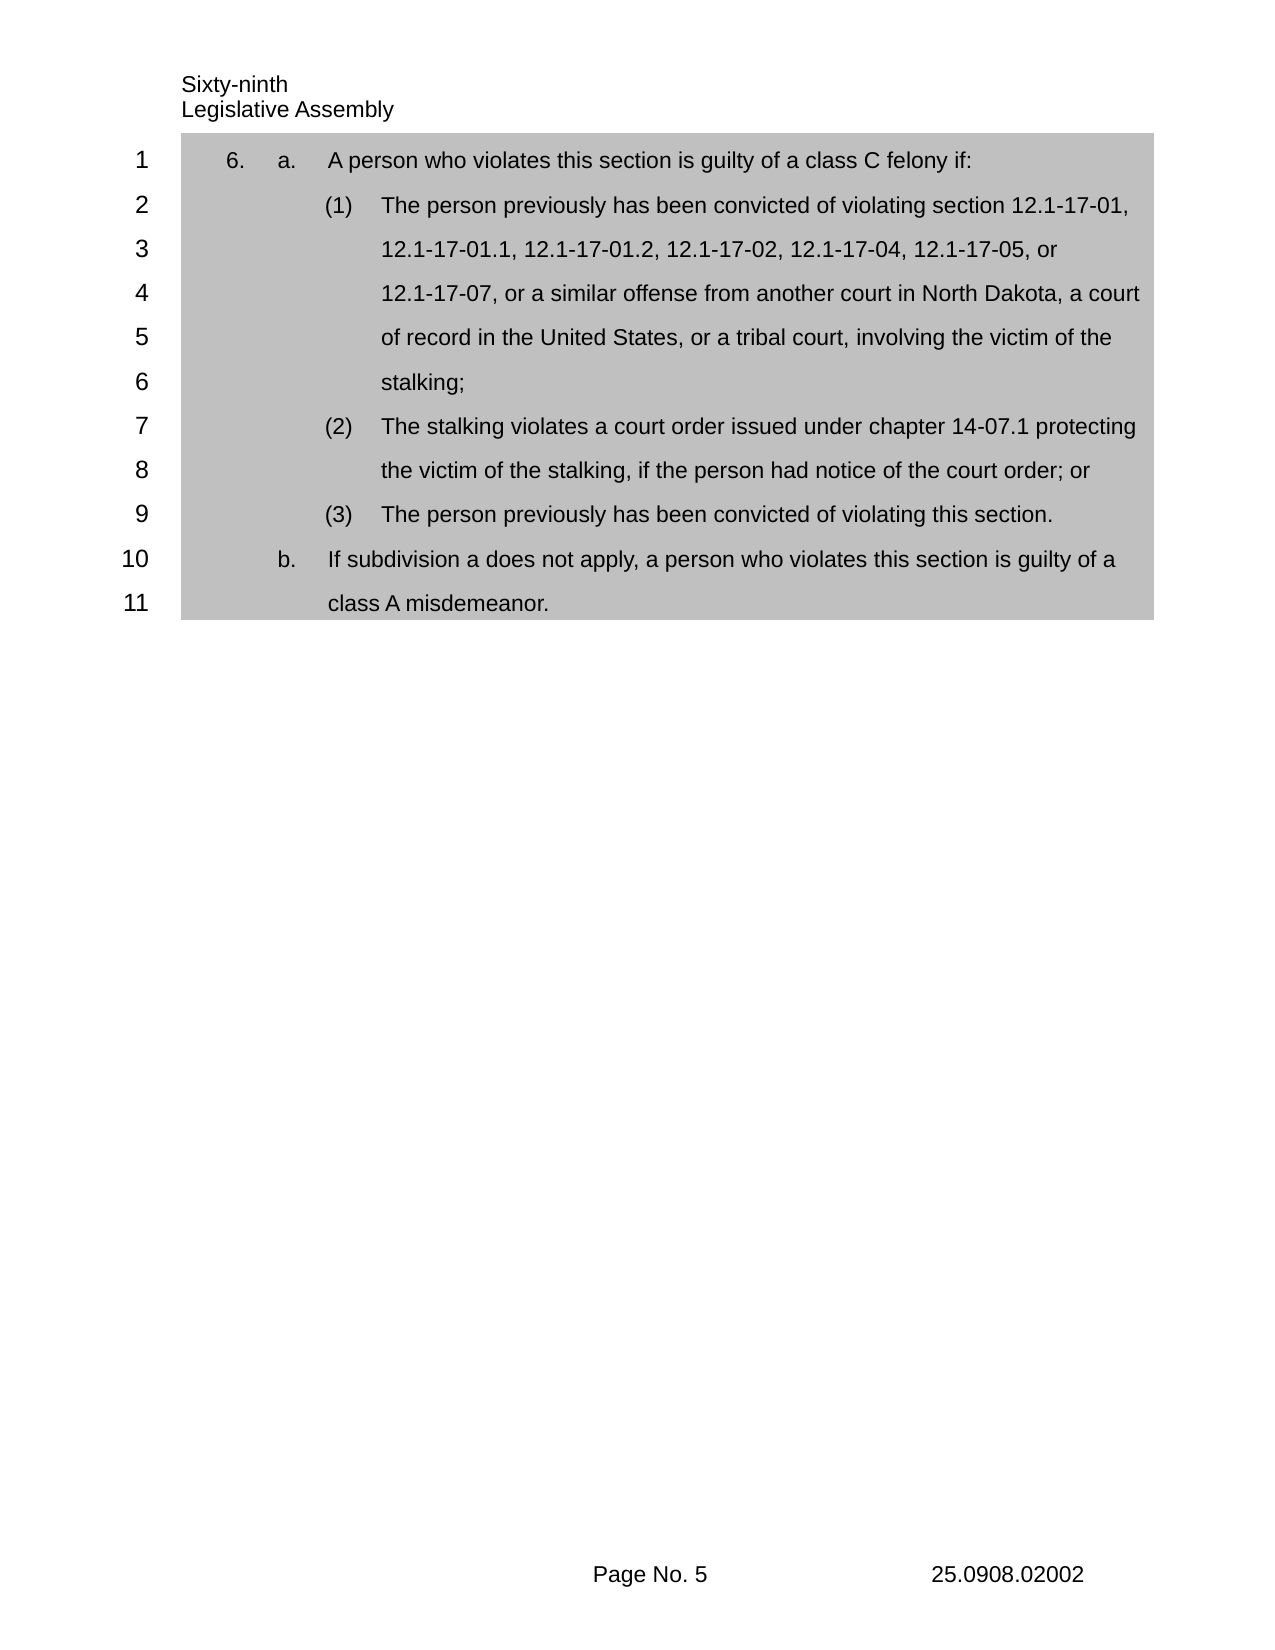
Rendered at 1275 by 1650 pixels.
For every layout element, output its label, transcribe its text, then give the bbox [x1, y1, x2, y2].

text (3) The person previously has been convicted of violating this section. [181, 487, 1154, 532]
text 6. a. A person who violates this section is guilty of a class C felony if: [181, 133, 1154, 178]
text (2) The stalking violates a court order issued under chapter 14‑07.1 protecting the victim of the stalking, if the person had notice of the court order; or [181, 399, 1154, 487]
text (1) The person previously has been convicted of violating section 12.1‑17‑01, 12.1‑17‑01.1, 12.1‑17‑01.2, 12.1‑17‑02, 12.1‑17‑04, 12.1‑17‑05, or 12.1‑17‑07, or a similar offense from another court in North Dakota, a court of record in the United States, or a tribal court, involving the victim of the stalking; [181, 178, 1154, 399]
text b. If subdivision a does not apply, a person who violates this section is guilty of a class A misdemeanor. [181, 532, 1154, 620]
